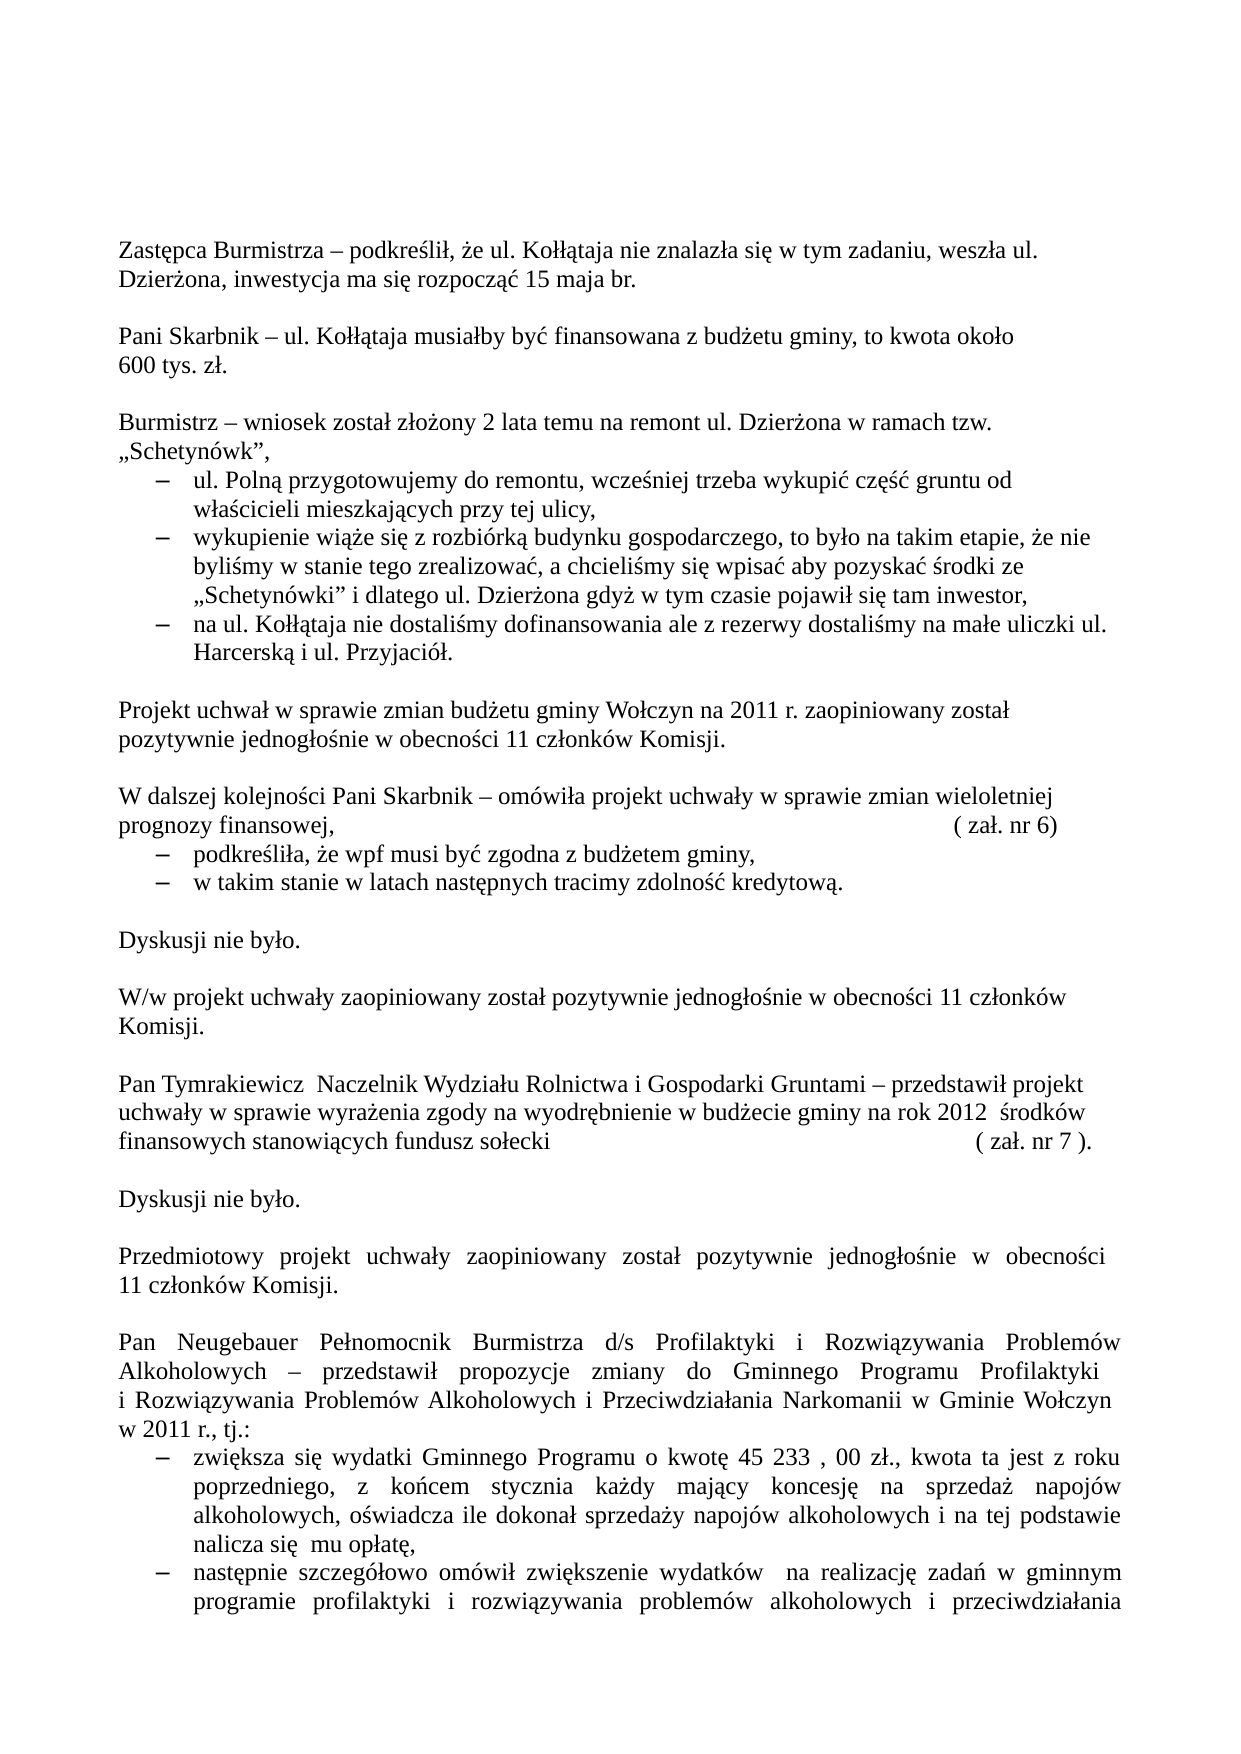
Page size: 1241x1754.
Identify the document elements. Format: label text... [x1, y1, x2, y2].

list zwiększa się wydatki Gminnego Programu o kwotę 45 233 , 00 zł., kwota ta jest z roku poprzedniego, z końcem stycznia każdy mający koncesję na sprzedaż napojów alkoholowych, oświadcza ile dokonał sprzedaży napojów alkoholowych i na tej podstawie nalicza się mu opłatę, [156, 1442, 1122, 1557]
list ul. Polną przygotowujemy do remontu, wcześniej trzeba wykupić część gruntu od właścicieli mieszkających przy tej ulicy, [156, 465, 1122, 522]
list na ul. Kołłątaja nie dostaliśmy dofinansowania ale z rezerwy dostaliśmy na małe uliczki ul. Harcerską i ul. Przyjaciół. [156, 609, 1122, 666]
list podkreśliła, że wpf musi być zgodna z budżetem gminy, [156, 839, 1122, 867]
text Pan Neugebauer Pełnomocnik Burmistrza d/s Profilaktyki i Rozwiązywania Problemów Alkoholowych – przedstawił propozycje zmiany do Gminnego Programu Profilaktyki i Rozwiązywania Problemów Alkoholowych i Przeciwdziałania Narkomanii w Gminie Wołczyn w 2011 r., tj.: [118, 1327, 1122, 1442]
text Dyskusji nie było. [118, 925, 1122, 954]
list w takim stanie w latach następnych tracimy zdolność kredytową. [156, 867, 1122, 896]
text Pani Skarbnik – ul. Kołłątaja musiałby być finansowana z budżetu gminy, to kwota około 600 tys. zł. [118, 321, 1122, 379]
text Zastępca Burmistrza – podkreślił, że ul. Kołłątaja nie znalazła się w tym zadaniu, weszła ul. Dzierżona, inwestycja ma się rozpocząć 15 maja br. [118, 235, 1122, 292]
text W dalszej kolejności Pani Skarbnik – omówiła projekt uchwały w sprawie zmian wieloletniej prognozy finansowej, ( zał. nr 6) [118, 781, 1122, 839]
text Przedmiotowy projekt uchwały zaopiniowany został pozytywnie jednogłośnie w obecności 11 członków Komisji. [118, 1241, 1122, 1299]
text Dyskusji nie było. [118, 1184, 1122, 1212]
list następnie szczegółowo omówił zwiększenie wydatków na realizację zadań w gminnym programie profilaktyki i rozwiązywania problemów alkoholowych i przeciwdziałania [156, 1557, 1122, 1615]
text Pan Tymrakiewicz Naczelnik Wydziału Rolnictwa i Gospodarki Gruntami – przedstawił projekt uchwały w sprawie wyrażenia zgody na wyodrębnienie w budżecie gminy na rok 2012 środków finansowych stanowiących fundusz sołecki ( zał. nr 7 ). [118, 1069, 1122, 1155]
list wykupienie wiąże się z rozbiórką budynku gospodarczego, to było na takim etapie, że nie byliśmy w stanie tego zrealizować, a chcieliśmy się wpisać aby pozyskać środki ze „Schetynówki” i dlatego ul. Dzierżona gdyż w tym czasie pojawił się tam inwestor, [156, 522, 1122, 609]
text W/w projekt uchwały zaopiniowany został pozytywnie jednogłośnie w obecności 11 członków Komisji. [118, 982, 1122, 1040]
text Burmistrz – wniosek został złożony 2 lata temu na remont ul. Dzierżona w ramach tzw. „Schetynówk”, [118, 407, 1122, 465]
text Projekt uchwał w sprawie zmian budżetu gminy Wołczyn na 2011 r. zaopiniowany został pozytywnie jednogłośnie w obecności 11 członków Komisji. [118, 695, 1122, 752]
